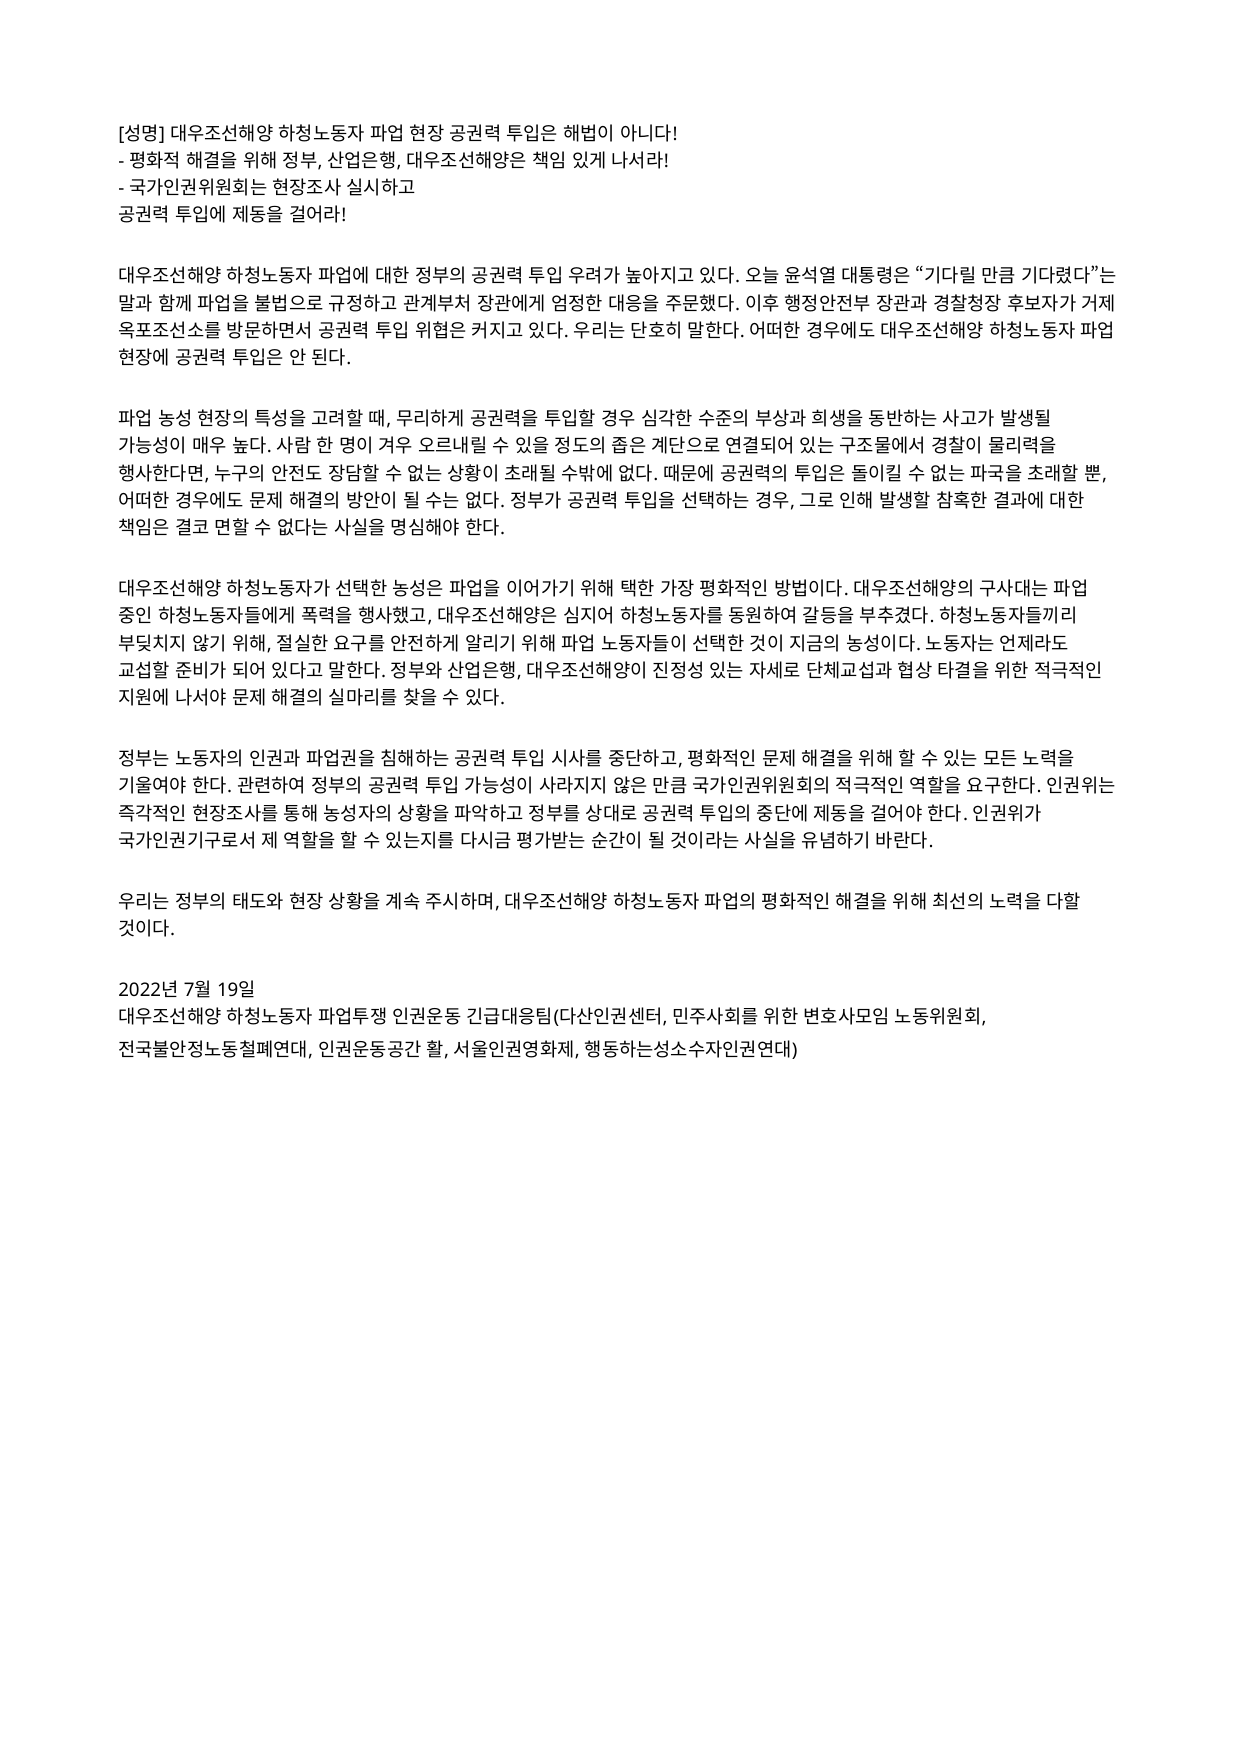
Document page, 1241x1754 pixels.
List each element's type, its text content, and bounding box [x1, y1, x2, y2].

text [성명] 대우조선해양 하청노동자 파업 현장 공권력 투입은 해법이 아니다! - 평화적 해결을 위해 정부, 산업은행, 대우조선해양은 책임 있게 나서라! - 국가인권위원회는 현장조사 실시하고 공권력 투입에 제동을 걸어라! 대우조선해양 하청노동자 파업에 대한 정부의 공권력 투입 우려가 높아지고 있다. 오늘 윤석열 대통령은 “기다릴 만큼 기다렸다”는 말과 함께 파업을 불법으로 규정하고 관계부처 장관에게 엄정한 대응을 주문했다. 이후 행정안전부 장관과 경찰청장 후보자가 거제 옥포조선소를 방문하면서 공권력 투입 위협은 커지고 있다. 우리는 단호히 말한다. 어떠한 경우에도 대우조선해양 하청노동자 파업 현장에 공권력 투입은 안 된다. 파업 농성 현장의 특성을 고려할 때, 무리하게 공권력을 투입할 경우 심각한 수준의 부상과 희생을 동반하는 사고가 발생될 가능성이 매우 높다. 사람 한 명이 겨우 오르내릴 수 있을 정도의 좁은 계단으로 연결되어 있는 구조물에서 경찰이 물리력을 행사한다면, 누구의 안전도 장담할 수 없는 상황이 초래될 수밖에 없다. 때문에 공권력의 투입은 돌이킬 수 없는 파국을 초래할 뿐, 어떠한 경우에도 문제 해결의 방안이 될 수는 없다. 정부가 공권력 투입을 선택하는 경우, 그로 인해 발생할 참혹한 결과에 대한 책임은 결코 면할 수 없다는 사실을 명심해야 한다. 대우조선해양 하청노동자가 선택한 농성은 파업을 이어가기 위해 택한 가장 평화적인 방법이다. 대우조선해양의 구사대는 파업 중인 하청노동자들에게 폭력을 행사했고, 대우조선해양은 심지어 하청노동자를 동원하여 갈등을 부추겼다. 하청노동자들끼리 부딪치지 않기 위해, 절실한 요구를 안전하게 알리기 위해 파업 노동자들이 선택한 것이 지금의 농성이다. 노동자는 언제라도 교섭할 준비가 되어 있다고 말한다. 정부와 산업은행, 대우조선해양이 진정성 있는 자세로 단체교섭과 협상 타결을 위한 적극적인 지원에 나서야 문제 해결의 실마리를 찾을 수 있다. 정부는 노동자의 인권과 파업권을 침해하는 공권력 투입 시사를 중단하고, 평화적인 문제 해결을 위해 할 수 있는 모든 노력을 기울여야 한다. 관련하여 정부의 공권력 투입 가능성이 사라지지 않은 만큼 국가인권위원회의 적극적인 역할을 요구한다. 인권위는 즉각적인 현장조사를 통해 농성자의 상황을 파악하고 정부를 상대로 공권력 투입의 중단에 제동을 걸어야 한다. 인권위가 국가인권기구로서 제 역할을 할 수 있는지를 다시금 평가받는 순간이 될 것이라는 사실을 유념하기 바란다. 우리는 정부의 태도와 현장 상황을 계속 주시하며, 대우조선해양 하청노동자 파업의 평화적인 해결을 위해 최선의 노력을 다할 것이다. 2022년 7월 19일 대우조선해양 하청노동자 파업투쟁 인권운동 긴급대응팀(다산인권센터, 민주사회를 위한 변호사모임 노동위원회, 전국불안정노동철폐연대, 인권운동공간 활, 서울인권영화제, 행동하는성소수자인권연대) [118, 118, 1122, 1063]
